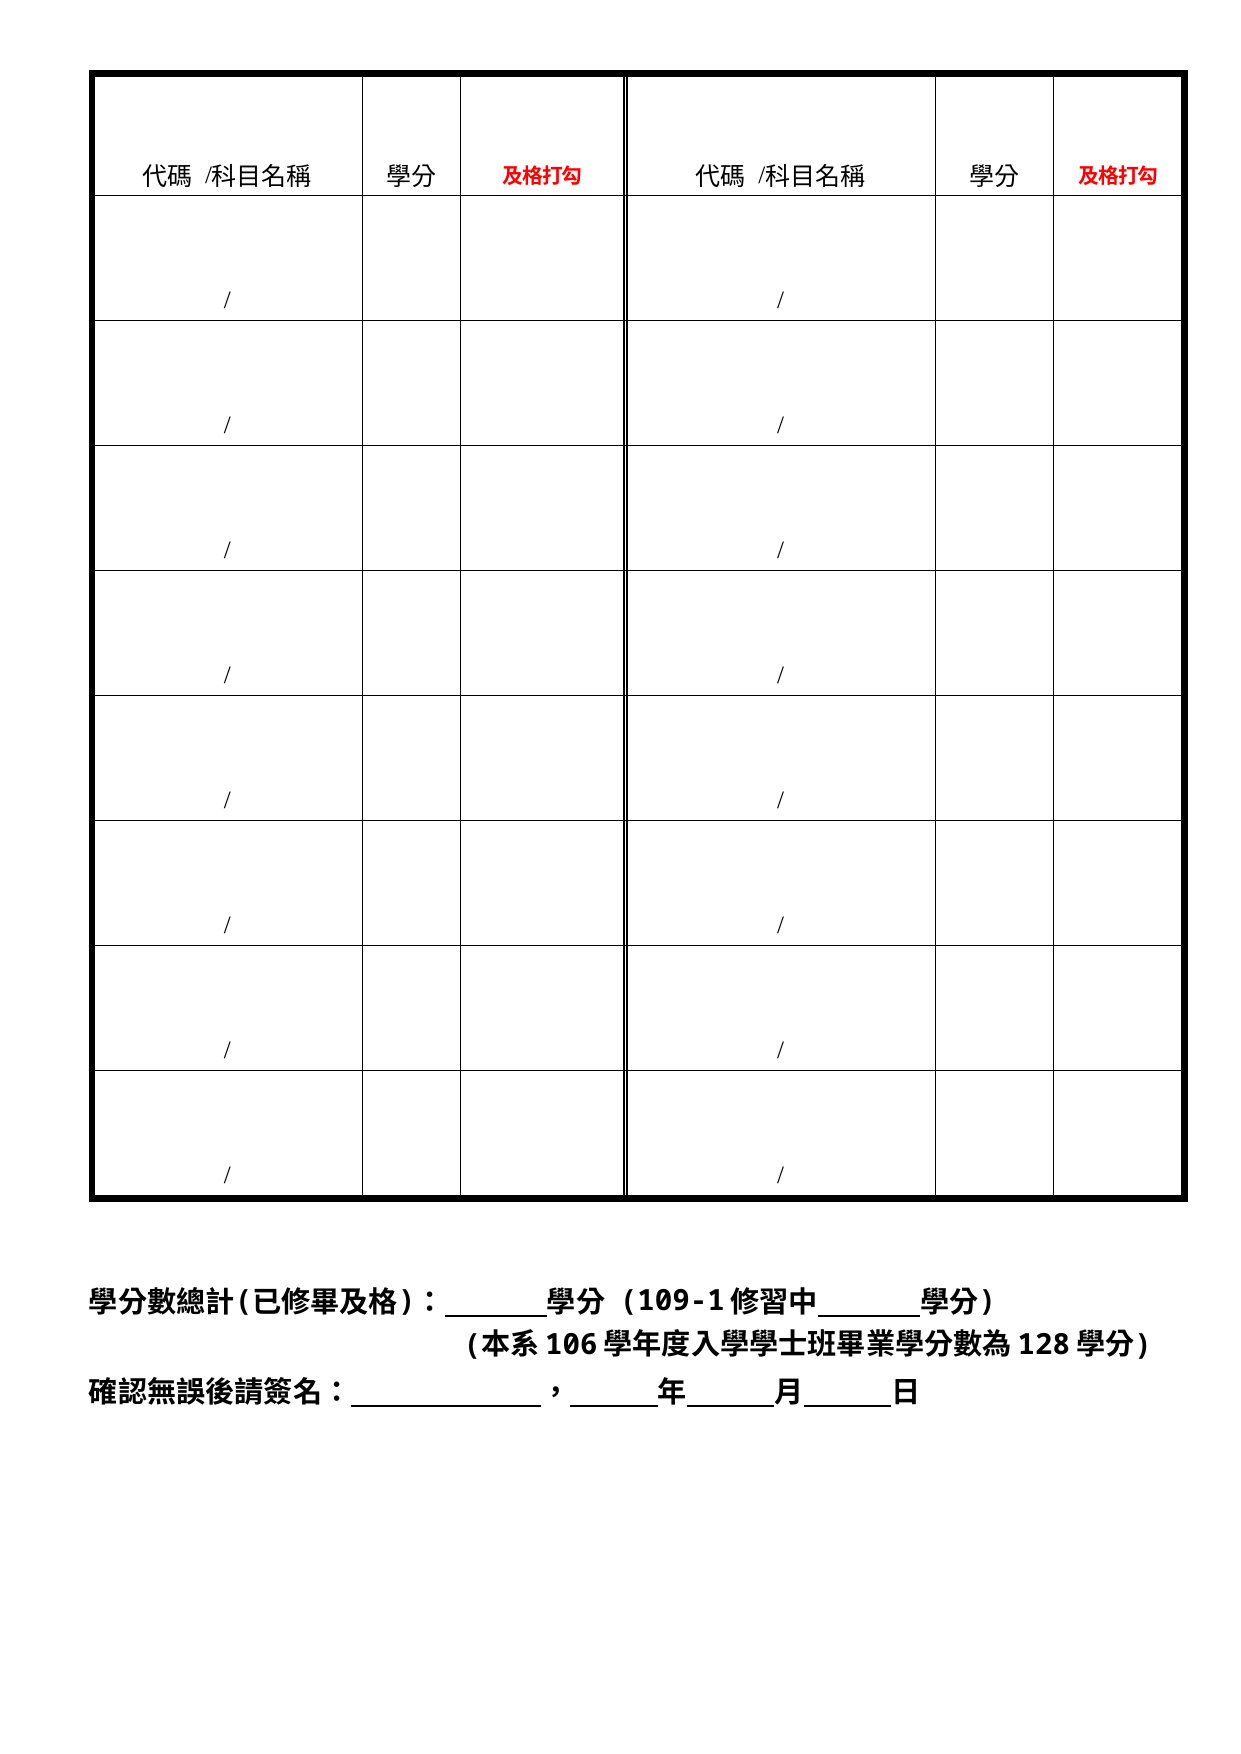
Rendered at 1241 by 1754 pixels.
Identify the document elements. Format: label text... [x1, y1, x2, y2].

table_cell / [628, 1071, 935, 1195]
table_cell [1054, 696, 1181, 820]
table_cell [936, 321, 1053, 445]
text 學分數總計(已修畢及格)： 學分 (109-1修習中 學分) [89, 1258, 1152, 1320]
table_cell [363, 321, 460, 445]
text 確認無誤後請簽名： ， 年 月 日 [89, 1363, 1152, 1413]
table_cell / [628, 196, 935, 320]
table_cell [461, 196, 623, 320]
table_cell [1054, 446, 1181, 570]
table_cell [363, 696, 460, 820]
table_cell [1054, 821, 1181, 945]
table_cell [461, 571, 623, 695]
table_cell / [95, 821, 362, 945]
table_cell [936, 196, 1053, 320]
table_cell [936, 946, 1053, 1070]
table_cell [936, 571, 1053, 695]
table_cell [1054, 1071, 1181, 1195]
table_cell / [95, 571, 362, 695]
table_cell [936, 1071, 1053, 1195]
table_cell / [628, 446, 935, 570]
table_cell [363, 571, 460, 695]
table_cell / [95, 196, 362, 320]
table_cell / [628, 321, 935, 445]
table_cell [363, 446, 460, 570]
table_cell [363, 946, 460, 1070]
table_cell / [628, 696, 935, 820]
table_cell [936, 446, 1053, 570]
table_cell [363, 821, 460, 945]
table_cell 學分 [936, 77, 1053, 195]
table_cell [461, 821, 623, 945]
table_cell [936, 696, 1053, 820]
table_cell 及格打勾 [461, 77, 623, 195]
table_cell [1054, 196, 1181, 320]
table_cell 代碼 /科目名稱 [628, 77, 935, 195]
table_cell / [628, 571, 935, 695]
table_cell [1054, 321, 1181, 445]
table_cell / [95, 946, 362, 1070]
table_cell / [95, 696, 362, 820]
table_cell / [95, 1071, 362, 1195]
table_cell [461, 321, 623, 445]
table_cell [1054, 571, 1181, 695]
table_cell [461, 946, 623, 1070]
table_cell 代碼 /科目名稱 [95, 77, 362, 195]
table_cell [461, 696, 623, 820]
table_cell [1054, 946, 1181, 1070]
text (本系106學年度入學學士班畢業學分數為128學分) [89, 1320, 1152, 1363]
table_cell 及格打勾 [1054, 77, 1181, 195]
table_cell [461, 446, 623, 570]
table_cell [936, 821, 1053, 945]
table_cell / [628, 821, 935, 945]
table_cell [363, 196, 460, 320]
table_cell 學分 [363, 77, 460, 195]
table_cell / [95, 321, 362, 445]
table_cell / [95, 446, 362, 570]
table_cell [461, 1071, 623, 1195]
table_cell / [628, 946, 935, 1070]
table_cell [363, 1071, 460, 1195]
